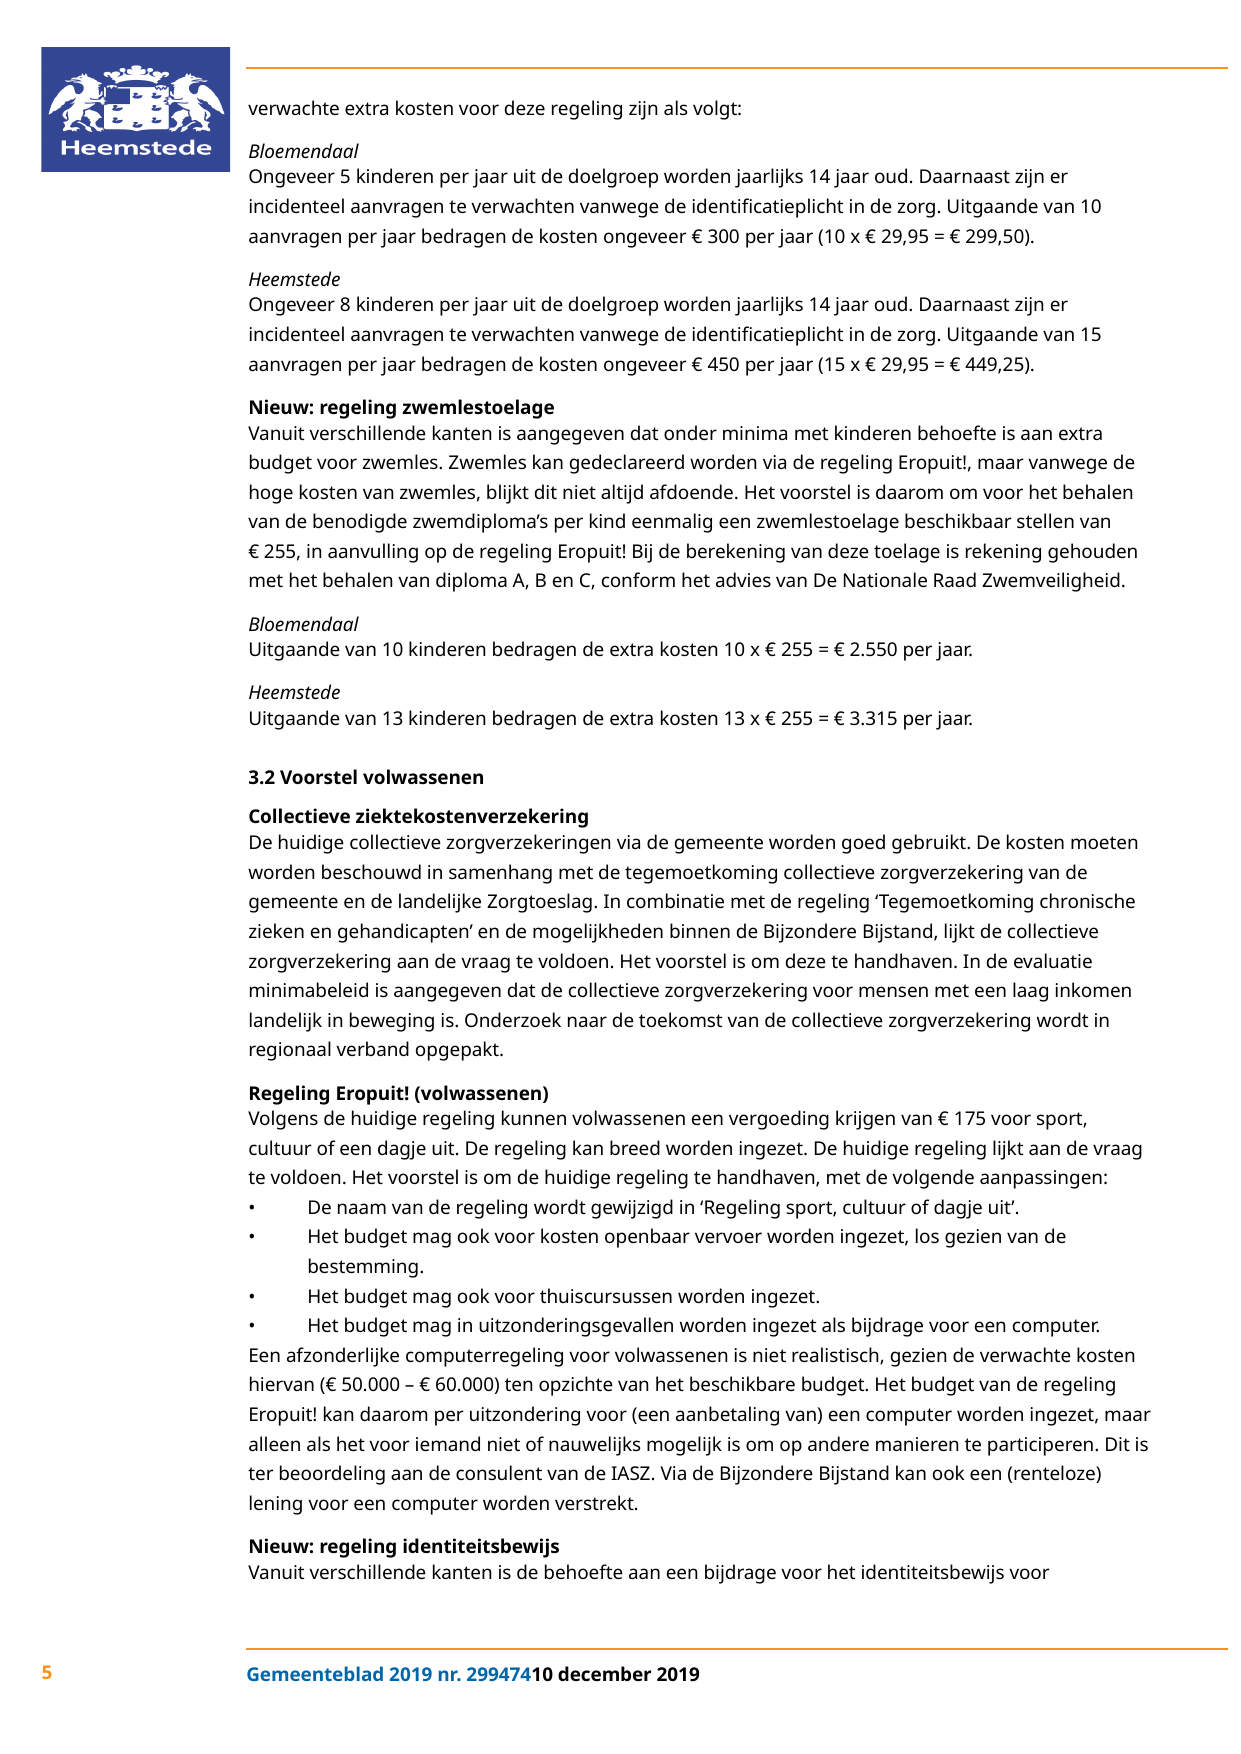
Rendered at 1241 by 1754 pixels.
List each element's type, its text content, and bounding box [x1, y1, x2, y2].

text Bloemendaal [248, 138, 1152, 164]
text Nieuw: regeling zwemlestoelage [248, 394, 1152, 420]
text verwachte extra kosten voor deze regeling zijn als volgt: [248, 95, 1152, 121]
text Een afzonderlijke computerregeling voor volwassenen is niet realistisch, gezien de verwachte kosten hiervan (€ 50.000 – € 60.000) ten opzichte van het beschikbare budget. Het budget van de regeling Eropuit! kan daarom per uitzondering voor (een aanbetaling van) een computer worden ingezet, maar alleen als het voor iemand niet of nauwelijks mogelijk is om op andere manieren te participeren. Dit is ter beoordeling aan de consulent van de IASZ. Via de Bijzondere Bijstand kan ook een (renteloze) lening voor een computer worden verstrekt. [248, 1342, 1152, 1516]
text Ongeveer 8 kinderen per jaar uit de doelgroep worden jaarlijks 14 jaar oud. Daarnaast zijn er incidenteel aanvragen te verwachten vanwege de identificatieplicht in de zorg. Uitgaande van 15 aanvragen per jaar bedragen de kosten ongeveer € 450 per jaar (15 x € 29,95 = € 449,25). [248, 292, 1152, 377]
text Bloemendaal [248, 611, 1152, 636]
text Vanuit verschillende kanten is de behoefte aan een bijdrage voor het identiteitsbewijs voor [248, 1559, 1152, 1584]
list De naam van de regeling wordt gewijzigd in ‘Regeling sport, cultuur of dagje uit’. [248, 1194, 1152, 1220]
text Vanuit verschillende kanten is aangegeven dat onder minima met kinderen behoefte is aan extra budget voor zwemles. Zwemles kan gedeclareerd worden via de regeling Eropuit!, maar vanwege de hoge kosten van zwemles, blijkt dit niet altijd afdoende. Het voorstel is daarom om voor het behalen van de benodigde zwemdiploma’s per kind eenmalig een zwemlestoelage beschikbaar stellen van € 255, in aanvulling op de regeling Eropuit! Bij de berekening van deze toelage is rekening gehouden met het behalen van diploma A, B en C, conform het advies van De Nationale Raad Zwemveiligheid. [248, 420, 1152, 593]
list Het budget mag ook voor thuiscursussen worden ingezet. [248, 1283, 1152, 1309]
text Collectieve ziektekostenverzekering [248, 804, 1152, 829]
text De huidige collectieve zorgverzekeringen via de gemeente worden goed gebruikt. De kosten moeten worden beschouwd in samenhang met de tegemoetkoming collectieve zorgverzekering van de gemeente en de landelijke Zorgtoeslag. In combinatie met de regeling ‘Tegemoetkoming chronische zieken en gehandicapten’ en de mogelijkheden binnen de Bijzondere Bijstand, lijkt de collectieve zorgverzekering aan de vraag te voldoen. Het voorstel is om deze te handhaven. In de evaluatie minimabeleid is aangegeven dat de collectieve zorgverzekering voor mensen met een laag inkomen landelijk in beweging is. Onderzoek naar de toekomst van de collectieve zorgverzekering wordt in regionaal verband opgepakt. [248, 829, 1152, 1062]
text Uitgaande van 10 kinderen bedragen de extra kosten 10 x € 255 = € 2.550 per jaar. [248, 636, 1152, 662]
list Het budget mag ook voor kosten openbaar vervoer worden ingezet, los gezien van de bestemming. [248, 1224, 1152, 1279]
text Heemstede [248, 266, 1152, 292]
text Nieuw: regeling identiteitsbewijs [248, 1533, 1152, 1559]
list Het budget mag in uitzonderingsgevallen worden ingezet als bijdrage voor een computer. [248, 1312, 1152, 1338]
text Ongeveer 5 kinderen per jaar uit de doelgroep worden jaarlijks 14 jaar oud. Daarnaast zijn er incidenteel aanvragen te verwachten vanwege de identificatieplicht in de zorg. Uitgaande van 10 aanvragen per jaar bedragen de kosten ongeveer € 300 per jaar (10 x € 29,95 = € 299,50). [248, 164, 1152, 248]
text Heemstede [248, 679, 1152, 705]
text Uitgaande van 13 kinderen bedragen de extra kosten 13 x € 255 = € 3.315 per jaar. [248, 705, 1152, 731]
picture [41, 47, 231, 172]
text Volgens de huidige regeling kunnen volwassenen een vergoeding krijgen van € 175 voor sport, cultuur of een dagje uit. De regeling kan breed worden ingezet. De huidige regeling lijkt aan de vraag te voldoen. Het voorstel is om de huidige regeling te handhaven, met de volgende aanpassingen: [248, 1105, 1152, 1190]
text 3.2 Voorstel volwassenen [248, 764, 1152, 790]
text Regeling Eropuit! (volwassenen) [248, 1080, 1152, 1105]
